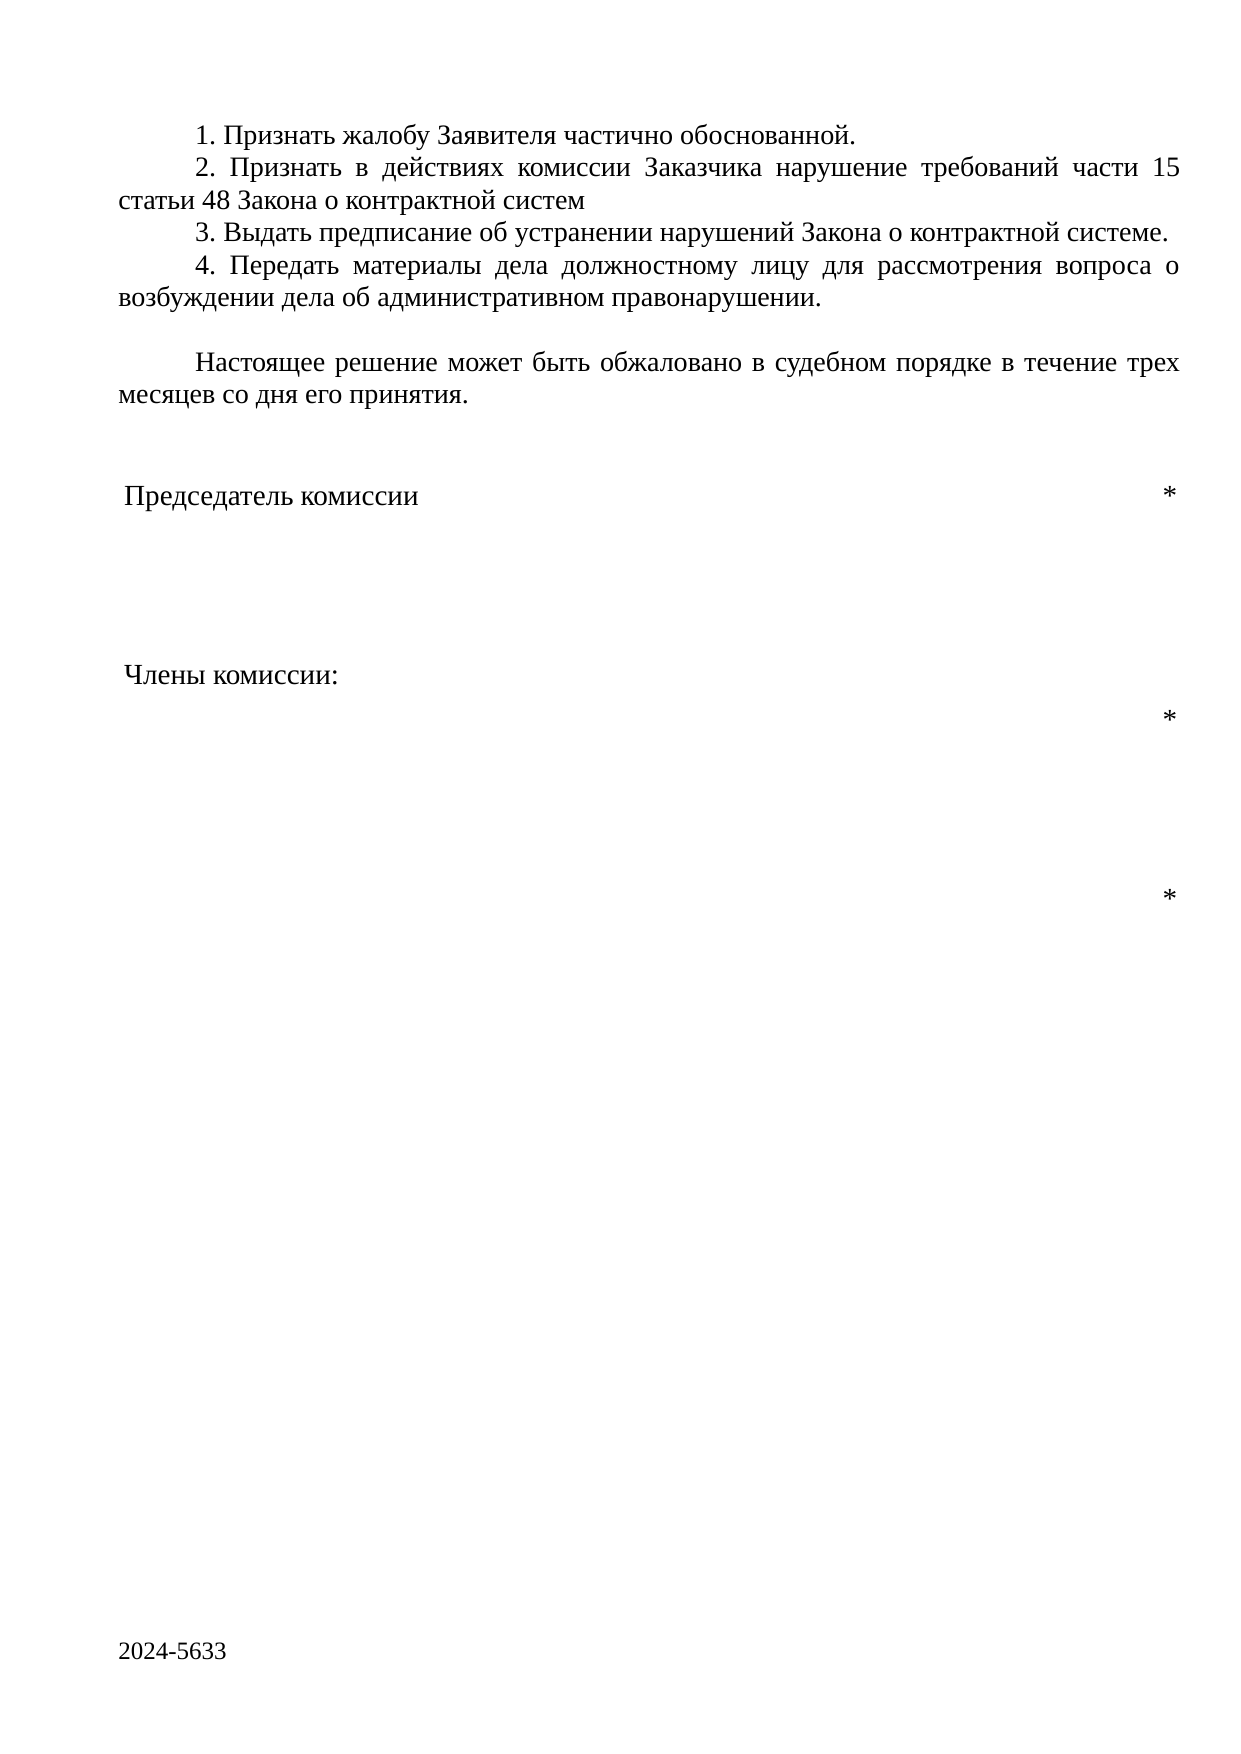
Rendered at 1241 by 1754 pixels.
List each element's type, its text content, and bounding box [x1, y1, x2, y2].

table_cell [478, 651, 884, 696]
text 1. Признать жалобу Заявителя частично обоснованной. [118, 118, 1181, 151]
table_cell [885, 651, 1182, 696]
table_cell Члены комиссии: [118, 651, 478, 696]
table_cell * [885, 875, 1182, 1054]
text Настоящее решение может быть обжаловано в судебном порядке в течение трех месяцев со дня его принятия. [118, 345, 1181, 410]
table_cell [478, 875, 884, 1054]
table_cell [118, 875, 478, 1054]
text 4. Передать материалы дела должностному лицу для рассмотрения вопроса о возбуждении дела об административном правонарушении. [118, 248, 1181, 312]
text 3. Выдать предписание об устранении нарушений Закона о контрактной системе. [118, 215, 1181, 248]
table_cell * [885, 696, 1182, 875]
table_header [478, 472, 884, 651]
table_cell [478, 696, 884, 875]
table_header * [885, 472, 1182, 651]
text 2. Признать в действиях комиссии Заказчика нарушение требований части 15 статьи 48 Закона о контрактной систем [118, 151, 1181, 215]
table_header Председатель комиссии [118, 472, 478, 651]
table_cell [118, 696, 478, 875]
